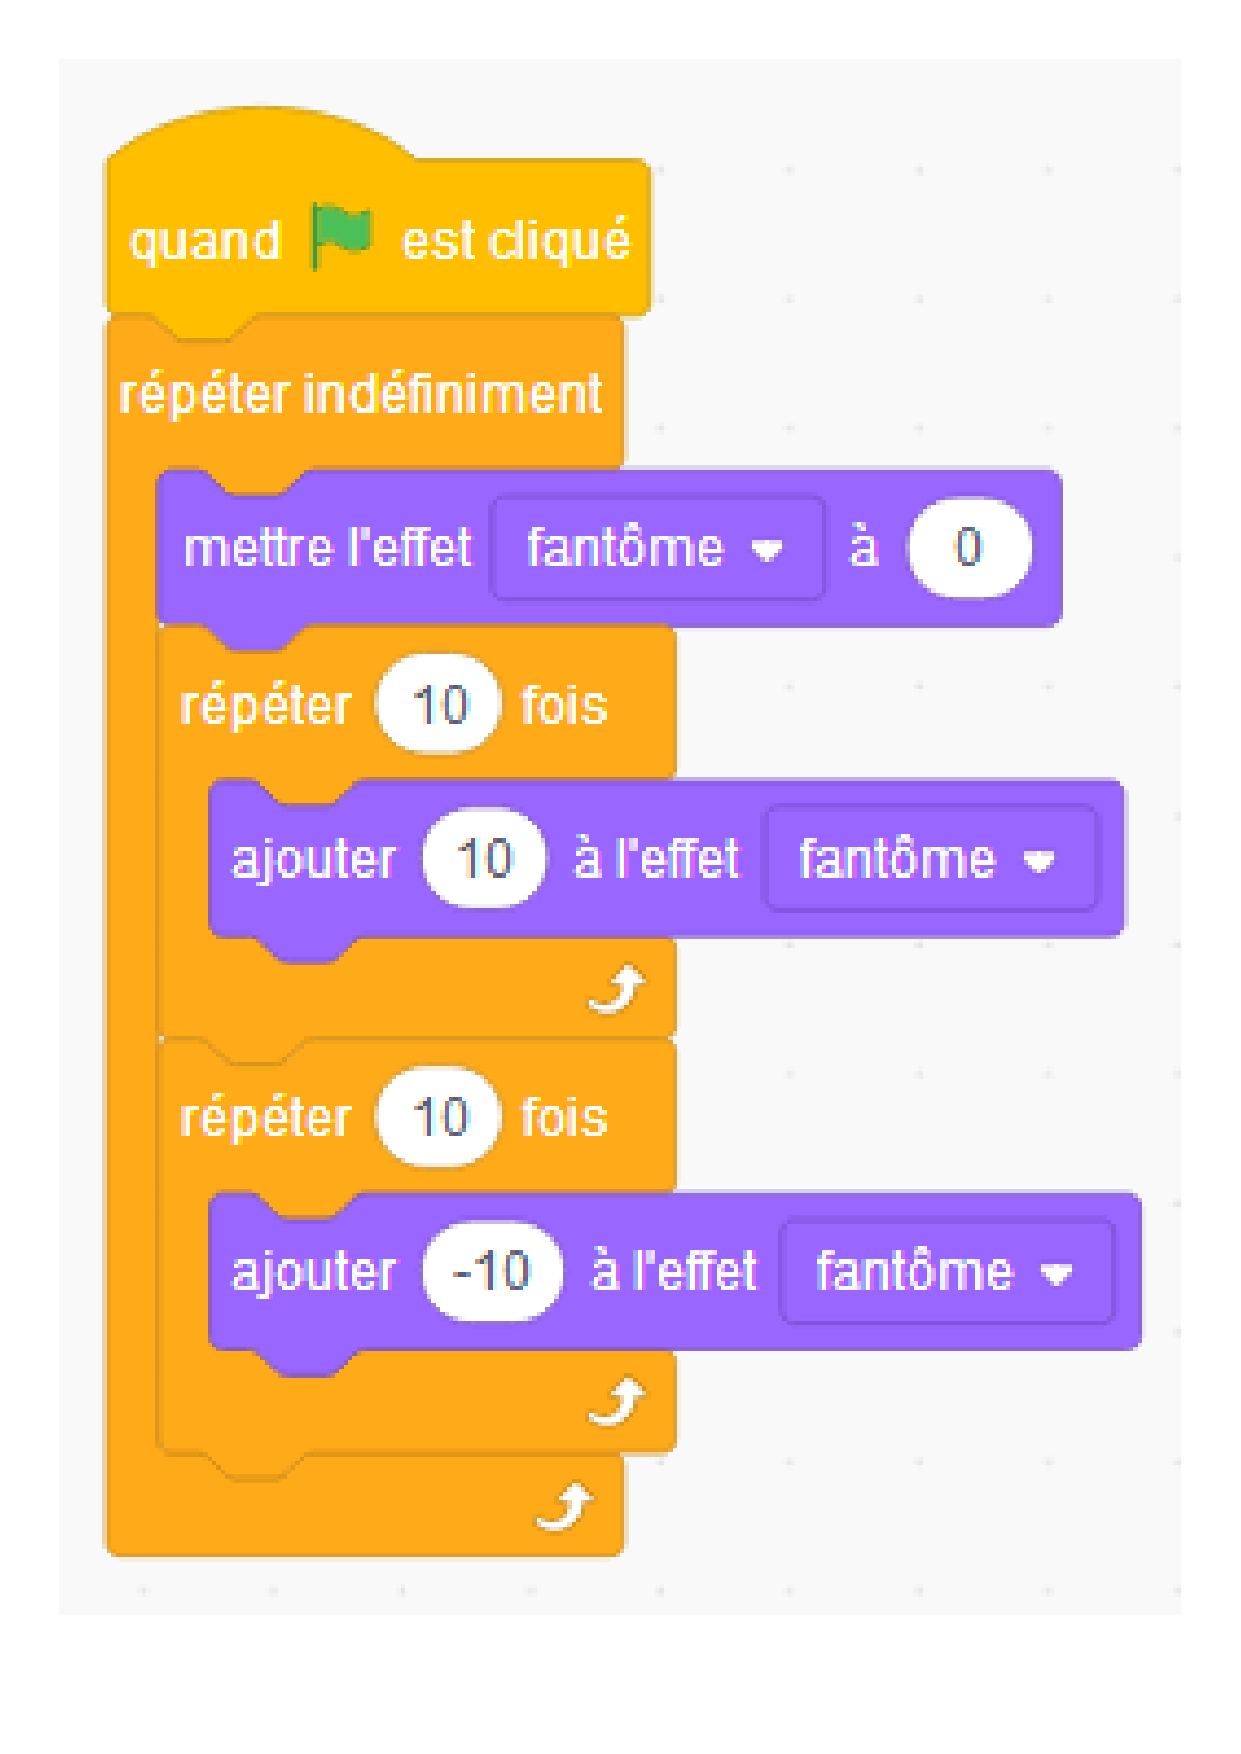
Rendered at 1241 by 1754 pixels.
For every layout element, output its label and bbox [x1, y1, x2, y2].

picture [59, 59, 1182, 1615]
